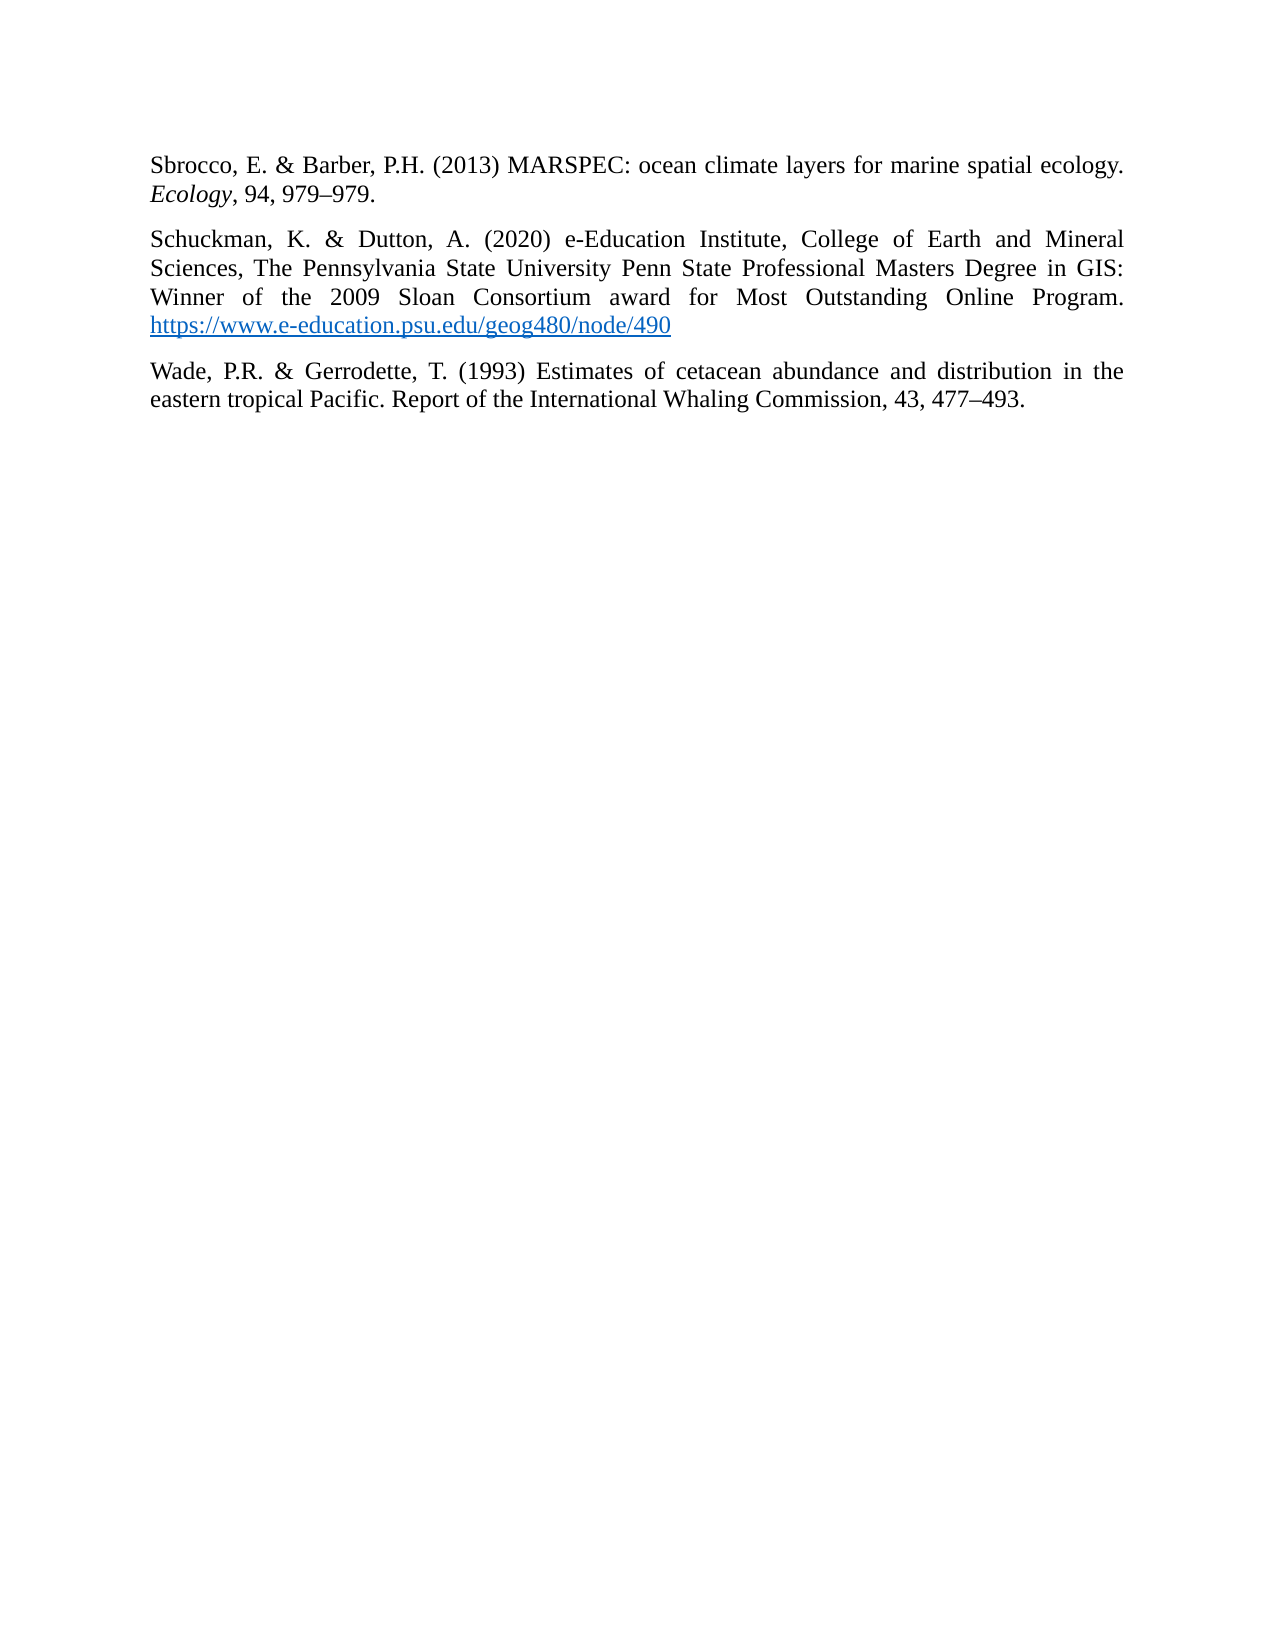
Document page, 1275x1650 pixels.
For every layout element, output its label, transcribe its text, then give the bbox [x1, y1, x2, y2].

text Wade, P.R. & Gerrodette, T. (1993) Estimates of cetacean abundance and distribution in the eastern tropical Pacific. Report of the International Whaling Commission, 43, 477–493. [150, 356, 1125, 413]
text Sbrocco, E. & Barber, P.H. (2013) MARSPEC: ocean climate layers for marine spatial ecology. Ecology, 94, 979–979. [150, 150, 1125, 207]
text Schuckman, K. & Dutton, A. (2020) e-Education Institute, College of Earth and Mineral Sciences, The Pennsylvania State University Penn State Professional Masters Degree in GIS: Winner of the 2009 Sloan Consortium award for Most Outstanding Online Program. https://www.e-education.psu.edu/geog480/node/490 [150, 224, 1125, 339]
